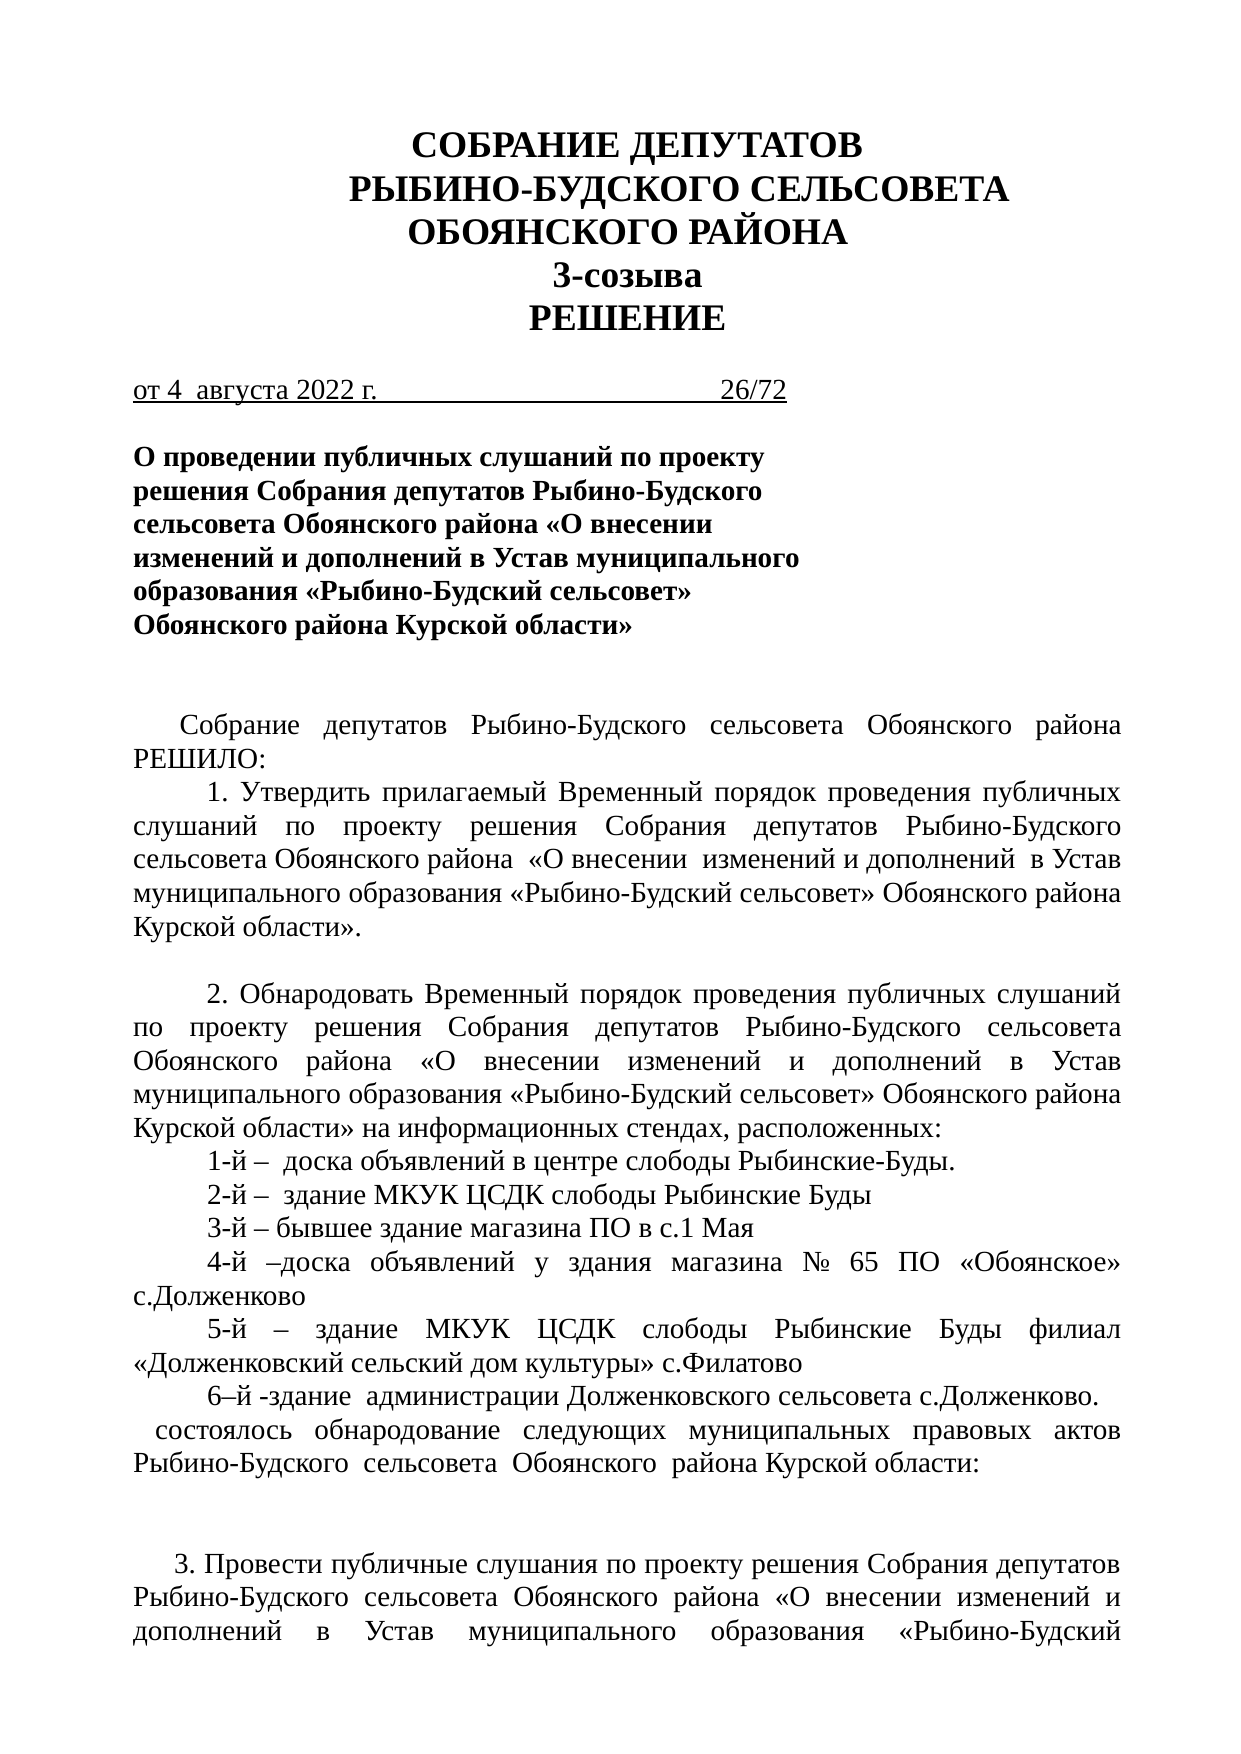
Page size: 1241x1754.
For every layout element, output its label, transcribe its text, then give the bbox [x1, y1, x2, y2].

text 6–й -здание администрации Долженковского сельсовета с.Долженково. [133, 1378, 1122, 1412]
text образования «Рыбино-Будский сельсовет» [133, 573, 1122, 607]
text изменений и дополнений в Устав муниципального [133, 540, 1122, 573]
text О проведении публичных слушаний по проекту [133, 439, 1122, 473]
text 2. Обнародовать Временный порядок проведения публичных слушаний по проекту решения Собрания депутатов Рыбино-Будского сельсовета Обоянского района «О внесении изменений и дополнений в Устав муниципального образования «Рыбино-Будский сельсовет» Обоянского района Курской области» на информационных стендах, расположенных: [133, 976, 1122, 1143]
text Собрание депутатов Рыбино-Будского сельсовета Обоянского района РЕШИЛО: [133, 707, 1122, 774]
text Обоянского района Курской области» [133, 607, 1122, 640]
text РЕШЕНИЕ [133, 295, 1122, 338]
text 3-созыва [133, 252, 1122, 295]
text ОБОЯНСКОГО РАЙОНА [133, 209, 1122, 252]
text 2-й – здание МКУК ЦСДК слободы Рыбинские Буды [133, 1177, 1122, 1211]
text 3. Провести публичные слушания по проекту решения Собрания депутатов Рыбино-Будского сельсовета Обоянского района «О внесении изменений и дополнений в Устав муниципального образования «Рыбино-Будский [133, 1546, 1122, 1647]
text 4-й –доска объявлений у здания магазина № 65 ПО «Обоянское» с.Долженково [133, 1244, 1122, 1311]
text 5-й – здание МКУК ЦСДК слободы Рыбинские Буды филиал «Долженковский сельский дом культуры» с.Филатово [133, 1311, 1122, 1378]
text сельсовета Обоянского района «О внесении [133, 506, 1122, 540]
text от 4 августа 2022 г. 26/72 [133, 372, 1122, 406]
text 1. Утвердить прилагаемый Временный порядок проведения публичных слушаний по проекту решения Собрания депутатов Рыбино-Будского сельсовета Обоянского района «О внесении изменений и дополнений в Устав муниципального образования «Рыбино-Будский сельсовет» Обоянского района Курской области». [133, 774, 1122, 942]
text СОБРАНИЕ ДЕПУТАТОВ [133, 118, 1122, 166]
text РЫБИНО-БУДСКОГО СЕЛЬСОВЕТА [133, 166, 1122, 209]
text 3-й – бывшее здание магазина ПО в с.1 Мая [133, 1211, 1122, 1244]
text состоялось обнародование следующих муниципальных правовых актов Рыбино-Будского сельсовета Обоянского района Курской области: [133, 1412, 1122, 1479]
text 1-й – доска объявлений в центре слободы Рыбинские-Буды. [133, 1143, 1122, 1177]
text решения Собрания депутатов Рыбино-Будского [133, 473, 1122, 506]
